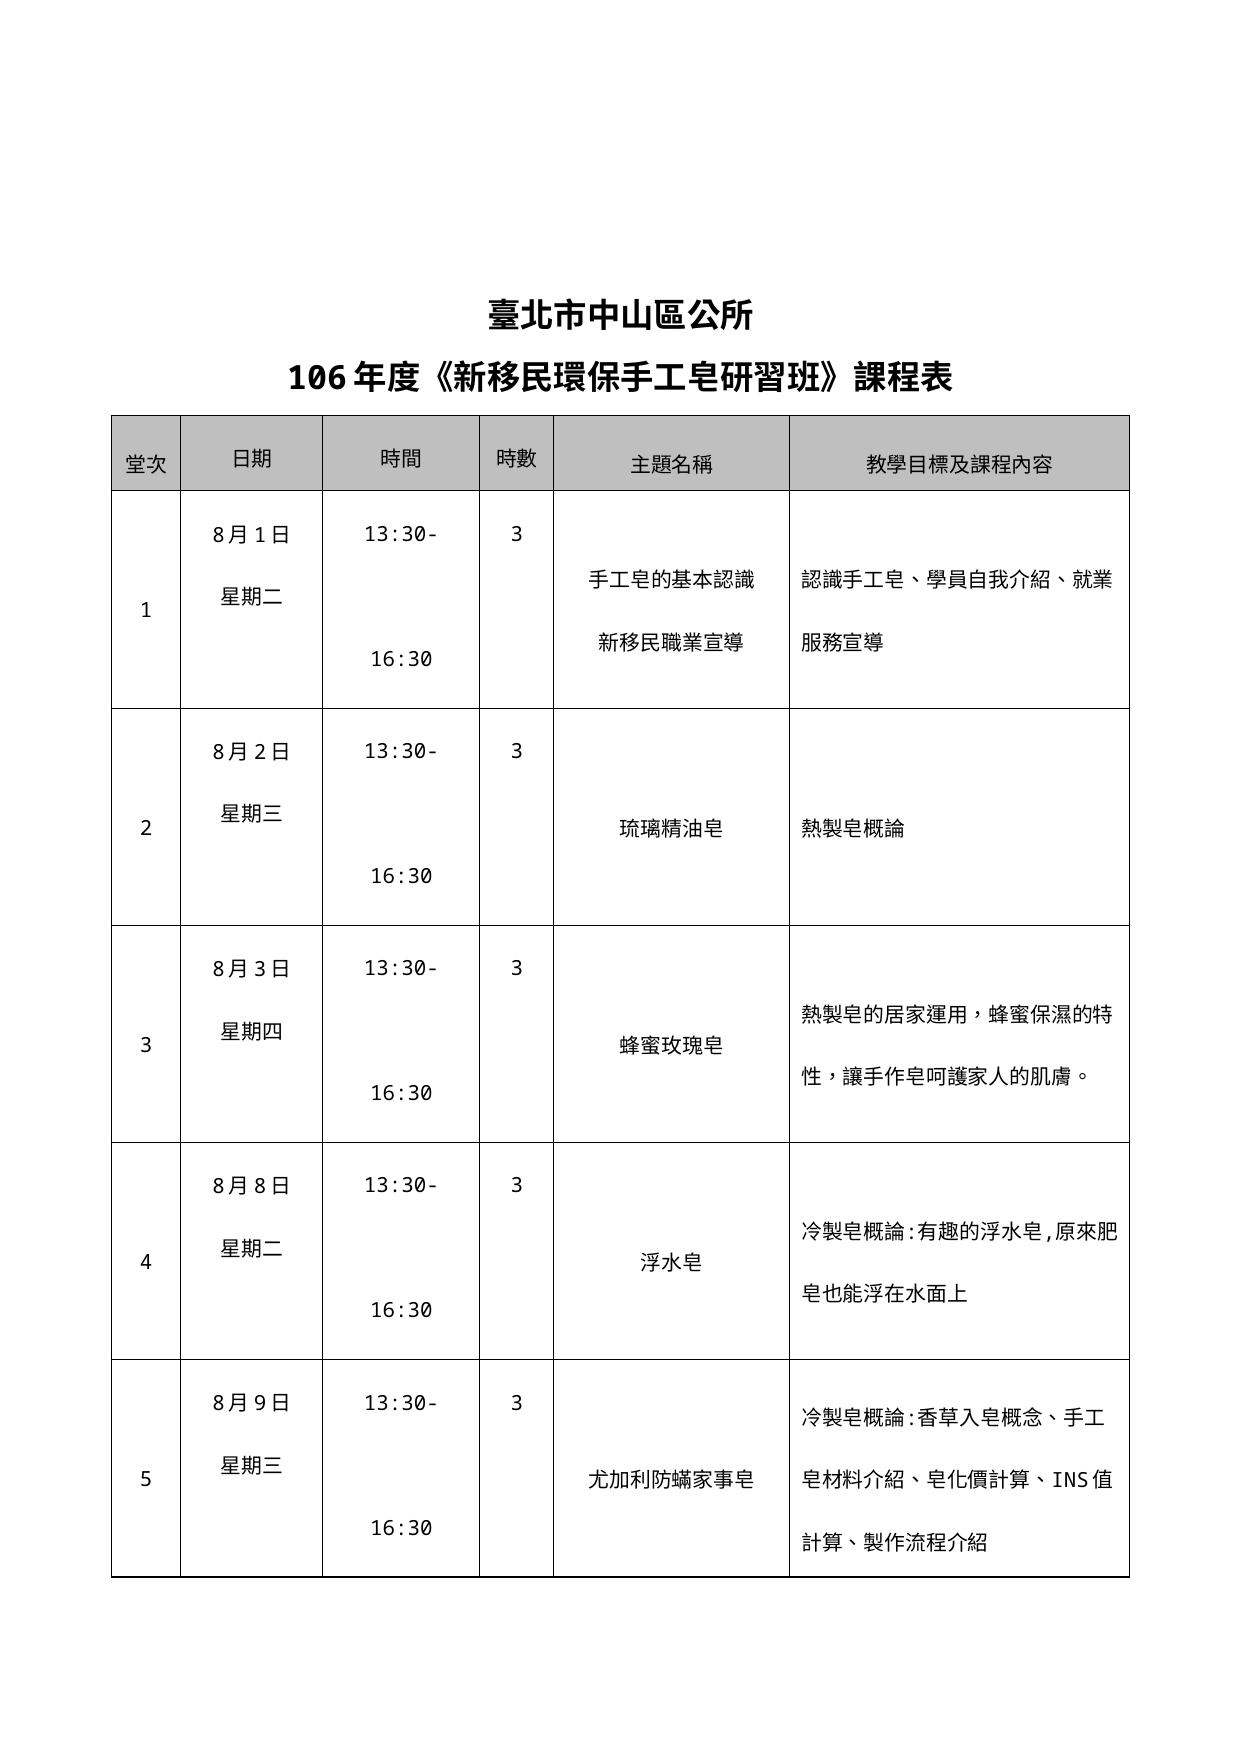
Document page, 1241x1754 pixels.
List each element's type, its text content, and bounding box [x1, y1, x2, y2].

table_cell 琉璃精油皂 [554, 709, 789, 925]
table_cell 熱製皂的居家運用，蜂蜜保濕的特性，讓手作皂呵護家人的肌膚。 [790, 926, 1129, 1142]
table_cell 冷製皂概論:有趣的浮水皂,原來肥皂也能浮在水面上 [790, 1143, 1129, 1359]
table_cell 蜂蜜玫瑰皂 [554, 926, 789, 1142]
table_header 時間 [323, 416, 479, 490]
table_cell 認識手工皂、學員自我介紹、就業服務宣導 [790, 491, 1129, 708]
table_cell 4 [112, 1143, 180, 1359]
table_header 時數 [480, 416, 553, 490]
table_cell 8月1日 星期二 [181, 491, 322, 708]
text 106年度《新移民環保手工皂研習班》課程表 [187, 333, 1053, 396]
table_cell 3 [112, 926, 180, 1142]
table_header 堂次 [112, 416, 180, 490]
table_cell 3 [480, 1360, 553, 1576]
table_cell 3 [480, 926, 553, 1142]
table_cell 手工皂的基本認識 新移民職業宣導 [554, 491, 789, 708]
table_header 主題名稱 [554, 416, 789, 490]
table_cell 熱製皂概論 [790, 709, 1129, 925]
table_header 日期 [181, 416, 322, 490]
table_cell 8月3日 星期四 [181, 926, 322, 1142]
table_cell 13:30-16:30 [323, 1360, 479, 1576]
table_cell 冷製皂概論:香草入皂概念、手工皂材料介紹、皂化價計算、INS值計算、製作流程介紹 [790, 1360, 1129, 1576]
table_cell 1 [112, 491, 180, 708]
table_cell 3 [480, 491, 553, 708]
table_cell 尤加利防蟎家事皂 [554, 1360, 789, 1576]
table_cell 8月8日 星期二 [181, 1143, 322, 1359]
table_header 教學目標及課程內容 [790, 416, 1129, 490]
text 臺北市中山區公所 [187, 271, 1053, 333]
table_cell 13:30-16:30 [323, 491, 479, 708]
table_cell 浮水皂 [554, 1143, 789, 1359]
table_cell 3 [480, 1143, 553, 1359]
table_cell 13:30-16:30 [323, 709, 479, 925]
table_cell 8月2日 星期三 [181, 709, 322, 925]
table_cell 13:30-16:30 [323, 1143, 479, 1359]
table_cell 2 [112, 709, 180, 925]
table_cell 5 [112, 1360, 180, 1576]
table_cell 8月9日 星期三 [181, 1360, 322, 1576]
table_cell 3 [480, 709, 553, 925]
table_cell 13:30-16:30 [323, 926, 479, 1142]
